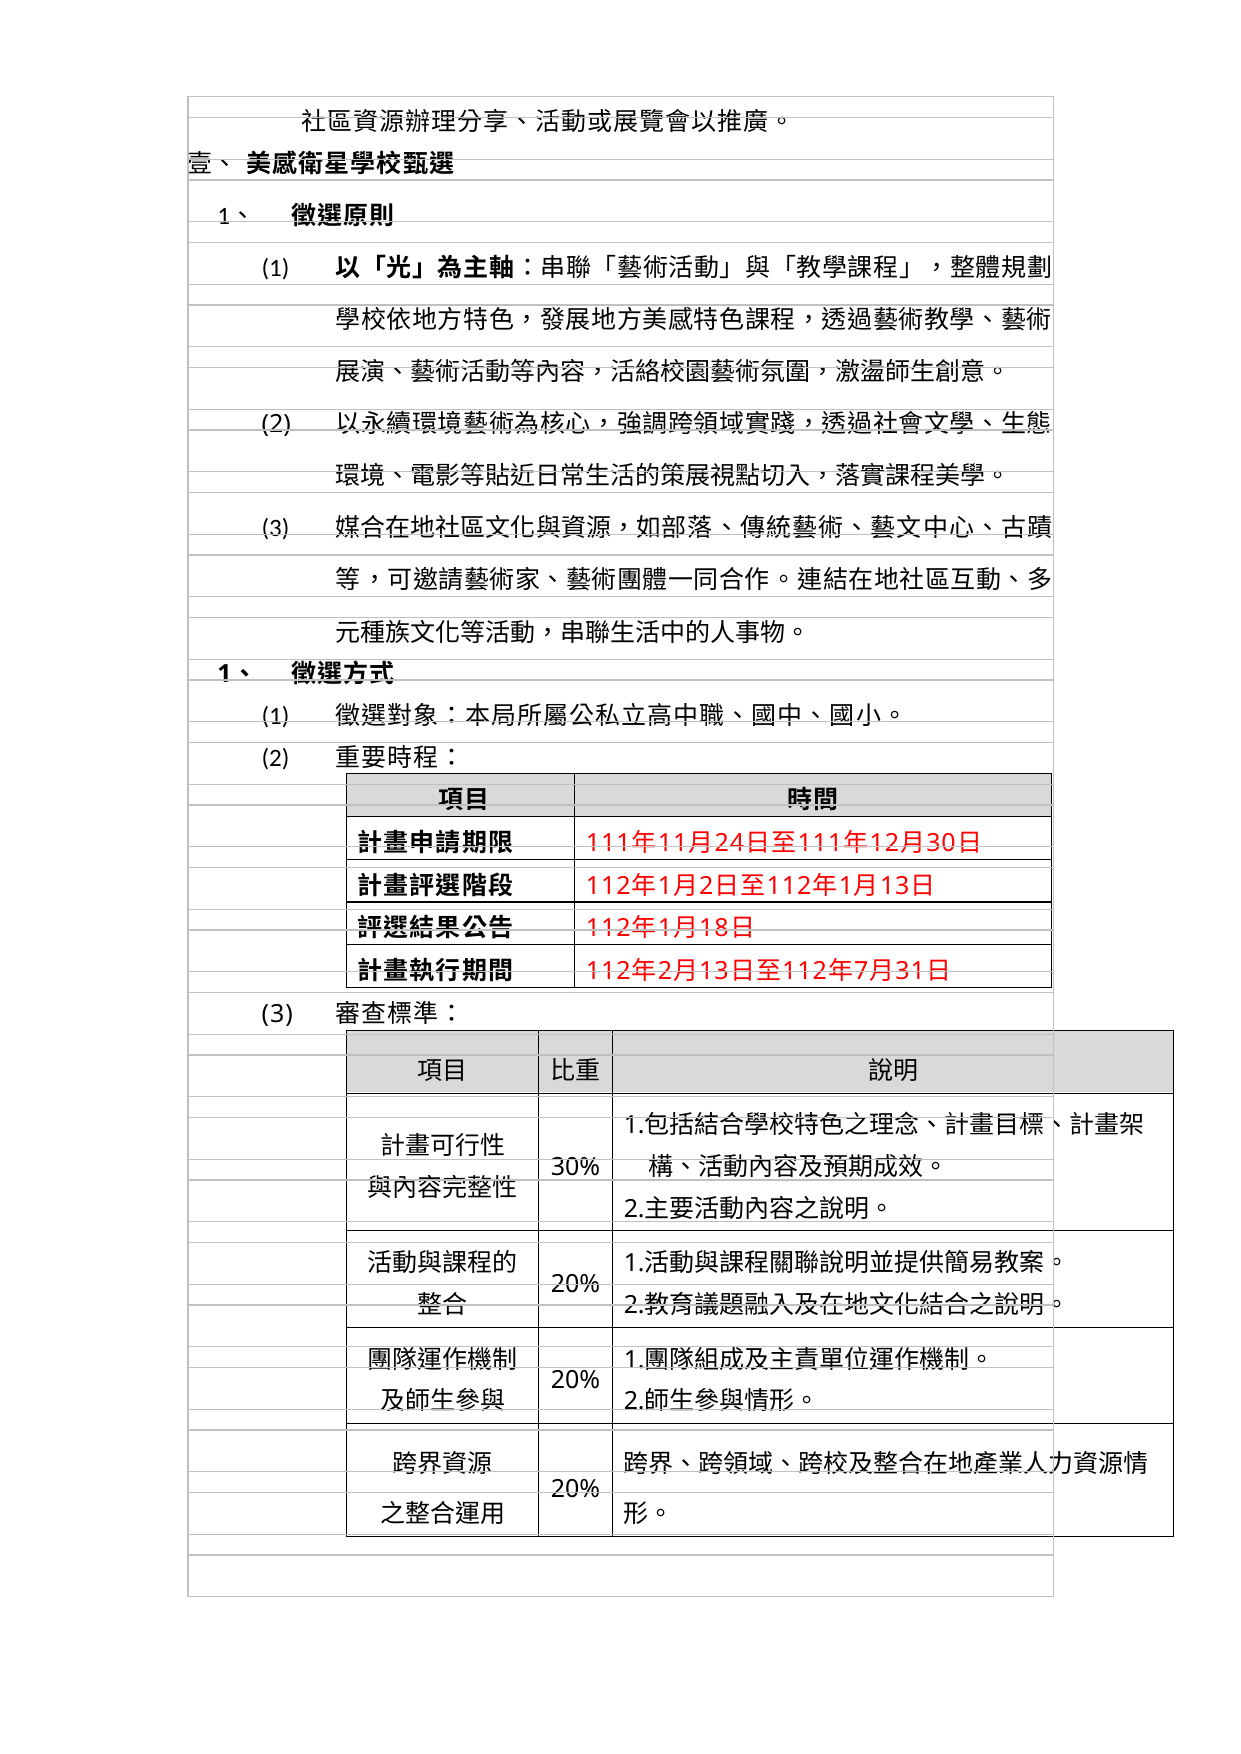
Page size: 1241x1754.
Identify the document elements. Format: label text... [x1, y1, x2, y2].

table_cell 跨界資源 之整合運用 [347, 1472, 538, 1492]
table_cell 與內容完整性 [347, 1181, 538, 1221]
table_header 比重 [539, 1056, 612, 1092]
list 以永續環境藝術為核心，強調跨領域實踐，透過社會文學、生態環境、電影等貼近日常生活的策展視點切入，落實課程美學。 [261, 431, 1053, 471]
table_cell 評選結果公告 [347, 903, 574, 909]
table_cell 計畫執行期間 [347, 972, 574, 987]
table_cell 團隊運作機制 及師生參與 [515, 1347, 538, 1367]
table_cell 112年2月13日至112年7月31日 [575, 945, 1051, 971]
table_cell [539, 1097, 612, 1117]
table_cell [539, 1347, 612, 1367]
table_cell 20% [539, 1368, 612, 1409]
table_cell 1.團隊組成及主責單位運作機制。 2.師生參與情形。 [613, 1328, 1053, 1346]
list 媒合在地社區文化與資源，如部落、傳統藝術、藝文中心、古蹟等，可邀請藝術家、藝術團體一同合作。連結在地社區互動、多元種族文化等活動，串聯生活中的人事物。 [261, 493, 1053, 534]
table_header 時間 [575, 774, 1051, 784]
table_cell [347, 1160, 538, 1179]
table_cell 20% [539, 1493, 612, 1534]
table_cell 團隊運作機制 及師生參與 [456, 1347, 471, 1367]
table_cell [539, 1222, 612, 1230]
list 以「光」為主軸：串聯「藝術活動」與「教學課程」，整體規劃學校依地方特色，發展地方美感特色課程，透過藝術教學、藝術展演、藝術活動等內容，活絡校園藝術氛圍，激盪師生創意。 [261, 347, 1053, 367]
table_header 項目 [347, 806, 574, 816]
list [261, 732, 1053, 742]
table_cell 團隊運作機制 及師生參與 [501, 1347, 513, 1367]
table_cell 112年1月18日 [575, 910, 1051, 929]
text 施作過程、教學歷程及成果應留存紀錄(文字、影片、相片)，結合社區資源辦理分享、活動或展覽會以推廣。 [301, 118, 1053, 138]
table_cell 活動與課程的整合 [347, 1306, 538, 1327]
table_cell 112年1月18日 [575, 931, 1051, 944]
list 美感衛星學校甄選 [189, 138, 1053, 159]
table_cell 111年11月24日至111年12月30日 [575, 817, 1051, 846]
table_cell [539, 1410, 612, 1423]
table_header [613, 1035, 1053, 1054]
table_cell 30% [539, 1160, 612, 1179]
table_cell 20% [568, 1276, 576, 1284]
list 以「光」為主軸：串聯「藝術活動」與「教學課程」，整體規劃學校依地方特色，發展地方美感特色課程，透過藝術教學、藝術展演、藝術活動等內容，活絡校園藝術氛圍，激盪師生創意。 [261, 285, 1053, 304]
list 徵選原則 [217, 222, 1053, 232]
list 以「光」為主軸：串聯「藝術活動」與「教學課程」，整體規劃學校依地方特色，發展地方美感特色課程，透過藝術教學、藝術展演、藝術活動等內容，活絡校園藝術氛圍，激盪師生創意。 [261, 368, 1053, 388]
list 媒合在地社區文化與資源，如部落、傳統藝術、藝文中心、古蹟等，可邀請藝術家、藝術團體一同合作。連結在地社區互動、多元種族文化等活動，串聯生活中的人事物。 [261, 597, 1053, 617]
table_header [1054, 1031, 1173, 1092]
table_cell 1.包括結合學校特色之理念、計畫目標、計畫架構、活動內容及預期成效。 2.主要活動內容之說明。 [613, 1222, 1053, 1230]
table_cell 1.團隊組成及主責單位運作機制。 2.師生參與情形。 [613, 1347, 686, 1367]
table_header 說明 [613, 1056, 1053, 1092]
table_cell 計畫申請期限 [347, 847, 574, 859]
table_cell 團隊運作機制 及師生參與 [408, 1347, 449, 1367]
list 徵選原則 [217, 181, 1053, 221]
table_cell 團隊運作機制 及師生參與 [347, 1410, 538, 1423]
table_cell [347, 1222, 538, 1230]
table_cell 跨界資源 之整合運用 [347, 1493, 538, 1534]
list 媒合在地社區文化與資源，如部落、傳統藝術、藝文中心、古蹟等，可邀請藝術家、藝術團體一同合作。連結在地社區互動、多元種族文化等活動，串聯生活中的人事物。 [261, 535, 1053, 554]
list 以「光」為主軸：串聯「藝術活動」與「教學課程」，整體規劃學校依地方特色，發展地方美感特色課程，透過藝術教學、藝術展演、藝術活動等內容，活絡校園藝術氛圍，激盪師生創意。 [261, 306, 1053, 346]
table_cell 20% [539, 1306, 612, 1327]
table_cell 活動與課程的整合 [347, 1285, 538, 1304]
text 施作過程、教學歷程及成果應留存紀錄(文字、影片、相片)，結合社區資源辦理分享、活動或展覽會以推廣。 [301, 97, 1053, 117]
table_cell 1.包括結合學校特色之理念、計畫目標、計畫架構、活動內容及預期成效。 2.主要活動內容之說明。 [1054, 1094, 1173, 1230]
table_cell 1.活動與課程關聯說明並提供簡易教案。 2.教育議題融入及在地文化結合之說明。 [613, 1243, 1053, 1284]
table_cell 團隊運作機制 及師生參與 [483, 1347, 499, 1367]
list 徵選對象：本局所屬公私立高中職、國中、國小。 [261, 690, 1053, 721]
table_cell 1.團隊組成及主責單位運作機制。 2.師生參與情形。 [780, 1347, 851, 1367]
table_header [347, 1035, 538, 1054]
table_cell 1.包括結合學校特色之理念、計畫目標、計畫架構、活動內容及預期成效。 2.主要活動內容之說明。 [613, 1160, 1053, 1179]
table_header 項目 [347, 1056, 538, 1092]
table_cell 跨界、跨領域、跨校及整合在地產業人力資源情形。 [613, 1424, 1053, 1429]
list 徵選方式 [217, 648, 1053, 659]
table_cell 111年11月24日至111年12月30日 [575, 847, 1051, 859]
table_cell 跨界、跨領域、跨校及整合在地產業人力資源情形。 [613, 1493, 1053, 1534]
table_cell [347, 860, 574, 867]
table_cell 1.團隊組成及主責單位運作機制。 2.師生參與情形。 [613, 1368, 1053, 1409]
table_cell 1.活動與課程關聯說明並提供簡易教案。 2.教育議題融入及在地文化結合之說明。 [613, 1285, 1053, 1304]
table_cell 活動與課程的整合 [347, 1243, 538, 1284]
table_cell 評選結果公告 [347, 931, 574, 944]
table_cell 1.活動與課程關聯說明並提供簡易教案。 2.教育議題融入及在地文化結合之說明。 [613, 1306, 1053, 1327]
table_cell 20% [539, 1424, 612, 1429]
list 徵選方式 [217, 660, 1053, 679]
table_cell 評選結果公告 [347, 910, 574, 929]
table_cell 計畫執行期間 [347, 945, 574, 971]
table_cell 20% [539, 1285, 612, 1304]
table_header 時間 [575, 806, 1051, 816]
table_header 項目 [347, 774, 574, 784]
list 以「光」為主軸：串聯「藝術活動」與「教學課程」，整體規劃學校依地方特色，發展地方美感特色課程，透過藝術教學、藝術展演、藝術活動等內容，活絡校園藝術氛圍，激盪師生創意。 [261, 243, 1053, 284]
list 以永續環境藝術為核心，強調跨領域實踐，透過社會文學、生態環境、電影等貼近日常生活的策展視點切入，落實課程美學。 [261, 410, 1053, 429]
table_header 時間 [575, 785, 1051, 804]
list 以永續環境藝術為核心，強調跨領域實踐，透過社會文學、生態環境、電影等貼近日常生活的策展視點切入，落實課程美學。 [261, 472, 1053, 492]
list 重要時程： [261, 743, 1053, 773]
table_cell 1.活動與課程關聯說明並提供簡易教案。 2.教育議題融入及在地文化結合之說明。 [613, 1231, 1053, 1242]
table_cell 跨界、跨領域、跨校及整合在地產業人力資源情形。 [1054, 1424, 1173, 1536]
table_cell 計畫申請期限 [347, 817, 574, 846]
table_cell 112年2月13日至112年7月31日 [575, 972, 1051, 987]
table_cell 團隊運作機制 及師生參與 [347, 1328, 538, 1346]
table_cell 1.團隊組成及主責單位運作機制。 2.師生參與情形。 [735, 1347, 782, 1367]
table_cell [575, 860, 1051, 867]
table_cell 1.包括結合學校特色之理念、計畫目標、計畫架構、活動內容及預期成效。 2.主要活動內容之說明。 [613, 1181, 1053, 1221]
table_cell [347, 1097, 538, 1117]
table_cell 1.團隊組成及主責單位運作機制。 2.師生參與情形。 [685, 1347, 733, 1367]
table_cell [539, 1118, 612, 1159]
table_cell 團隊運作機制 及師生參與 [347, 1347, 409, 1367]
table_cell 1.團隊組成及主責單位運作機制。 2.師生參與情形。 [967, 1347, 1053, 1367]
list 徵選方式 [217, 681, 1053, 690]
table_cell 20% [539, 1472, 612, 1492]
table_cell 跨界資源 之整合運用 [347, 1424, 538, 1429]
table_cell 20% [539, 1431, 612, 1471]
table_cell [539, 1328, 612, 1346]
table_cell 計畫可行性 [347, 1118, 538, 1159]
list 以永續環境藝術為核心，強調跨領域實踐，透過社會文學、生態環境、電影等貼近日常生活的策展視點切入，落實課程美學。 [261, 388, 1053, 409]
table_cell 跨界資源 之整合運用 [347, 1431, 538, 1471]
table_cell 112年1月2日至112年1月13日 [575, 868, 1051, 901]
list 審查標準： [261, 993, 1053, 1029]
table_header [539, 1035, 612, 1054]
table_cell [539, 1181, 612, 1221]
table_cell 20% [539, 1231, 612, 1242]
table_cell 1.團隊組成及主責單位運作機制。 2.師生參與情形。 [1054, 1328, 1173, 1423]
table_header 項目 [445, 790, 453, 802]
table_cell 跨界、跨領域、跨校及整合在地產業人力資源情形。 [613, 1431, 1053, 1471]
list 徵選對象：本局所屬公私立高中職、國中、國小。 [261, 722, 1053, 732]
table_cell 1.包括結合學校特色之理念、計畫目標、計畫架構、活動內容及預期成效。 2.主要活動內容之說明。 [613, 1118, 1053, 1159]
table_cell 1.團隊組成及主責單位運作機制。 2.師生參與情形。 [613, 1410, 1053, 1423]
list 媒合在地社區文化與資源，如部落、傳統藝術、藝文中心、古蹟等，可邀請藝術家、藝術團體一同合作。連結在地社區互動、多元種族文化等活動，串聯生活中的人事物。 [261, 556, 1053, 596]
list 媒合在地社區文化與資源，如部落、傳統藝術、藝文中心、古蹟等，可邀請藝術家、藝術團體一同合作。連結在地社區互動、多元種族文化等活動，串聯生活中的人事物。 [261, 618, 1053, 648]
table_cell 計畫評選階段 [347, 868, 574, 901]
table_cell 20% [568, 1481, 576, 1492]
table_cell 團隊運作機制 及師生參與 [347, 1368, 538, 1409]
table_cell 活動與課程的整合 [347, 1231, 538, 1242]
table_cell 112年1月18日 [575, 903, 1051, 909]
list 以「光」為主軸：串聯「藝術活動」與「教學課程」，整體規劃學校依地方特色，發展地方美感特色課程，透過藝術教學、藝術展演、藝術活動等內容，活絡校園藝術氛圍，激盪師生創意。 [261, 232, 1053, 242]
table_cell 1.包括結合學校特色之理念、計畫目標、計畫架構、活動內容及預期成效。 2.主要活動內容之說明。 [613, 1097, 1053, 1117]
list 徵選原則 [348, 207, 356, 221]
table_cell 20% [539, 1243, 612, 1284]
list [261, 988, 1053, 992]
table_cell 跨界、跨領域、跨校及整合在地產業人力資源情形。 [613, 1472, 1053, 1492]
table_cell 1.活動與課程關聯說明並提供簡易教案。 2.教育議題融入及在地文化結合之說明。 [1054, 1231, 1173, 1327]
table_header 項目 [347, 785, 574, 804]
list 美感衛星學校甄選 [189, 160, 1053, 179]
table_cell 1.團隊組成及主責單位運作機制。 2.師生參與情形。 [850, 1347, 901, 1367]
